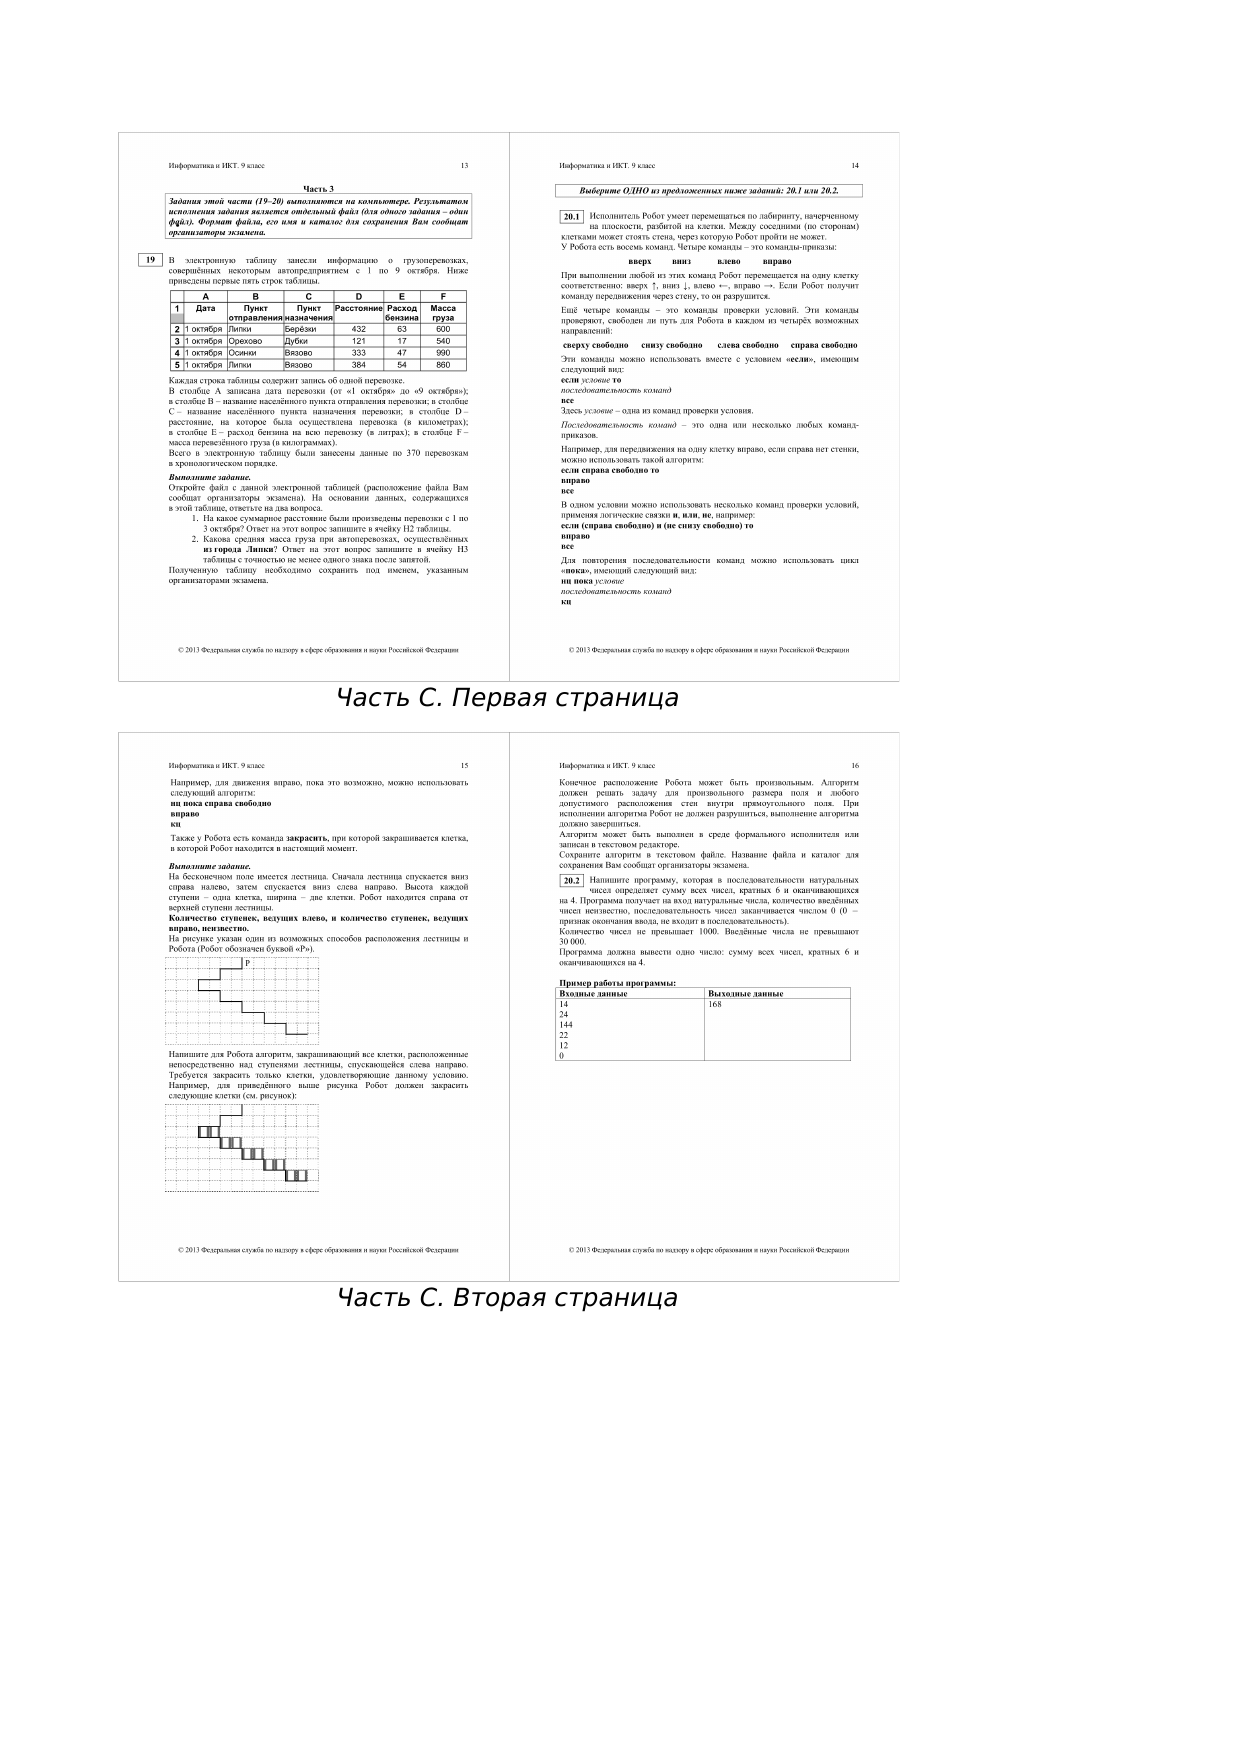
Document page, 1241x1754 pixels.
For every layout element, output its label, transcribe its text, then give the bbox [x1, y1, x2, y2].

picture [118, 730, 900, 1283]
picture [118, 130, 900, 683]
text Часть С. Первая страница [118, 683, 899, 712]
text Часть С. Вторая страница [118, 1283, 899, 1312]
